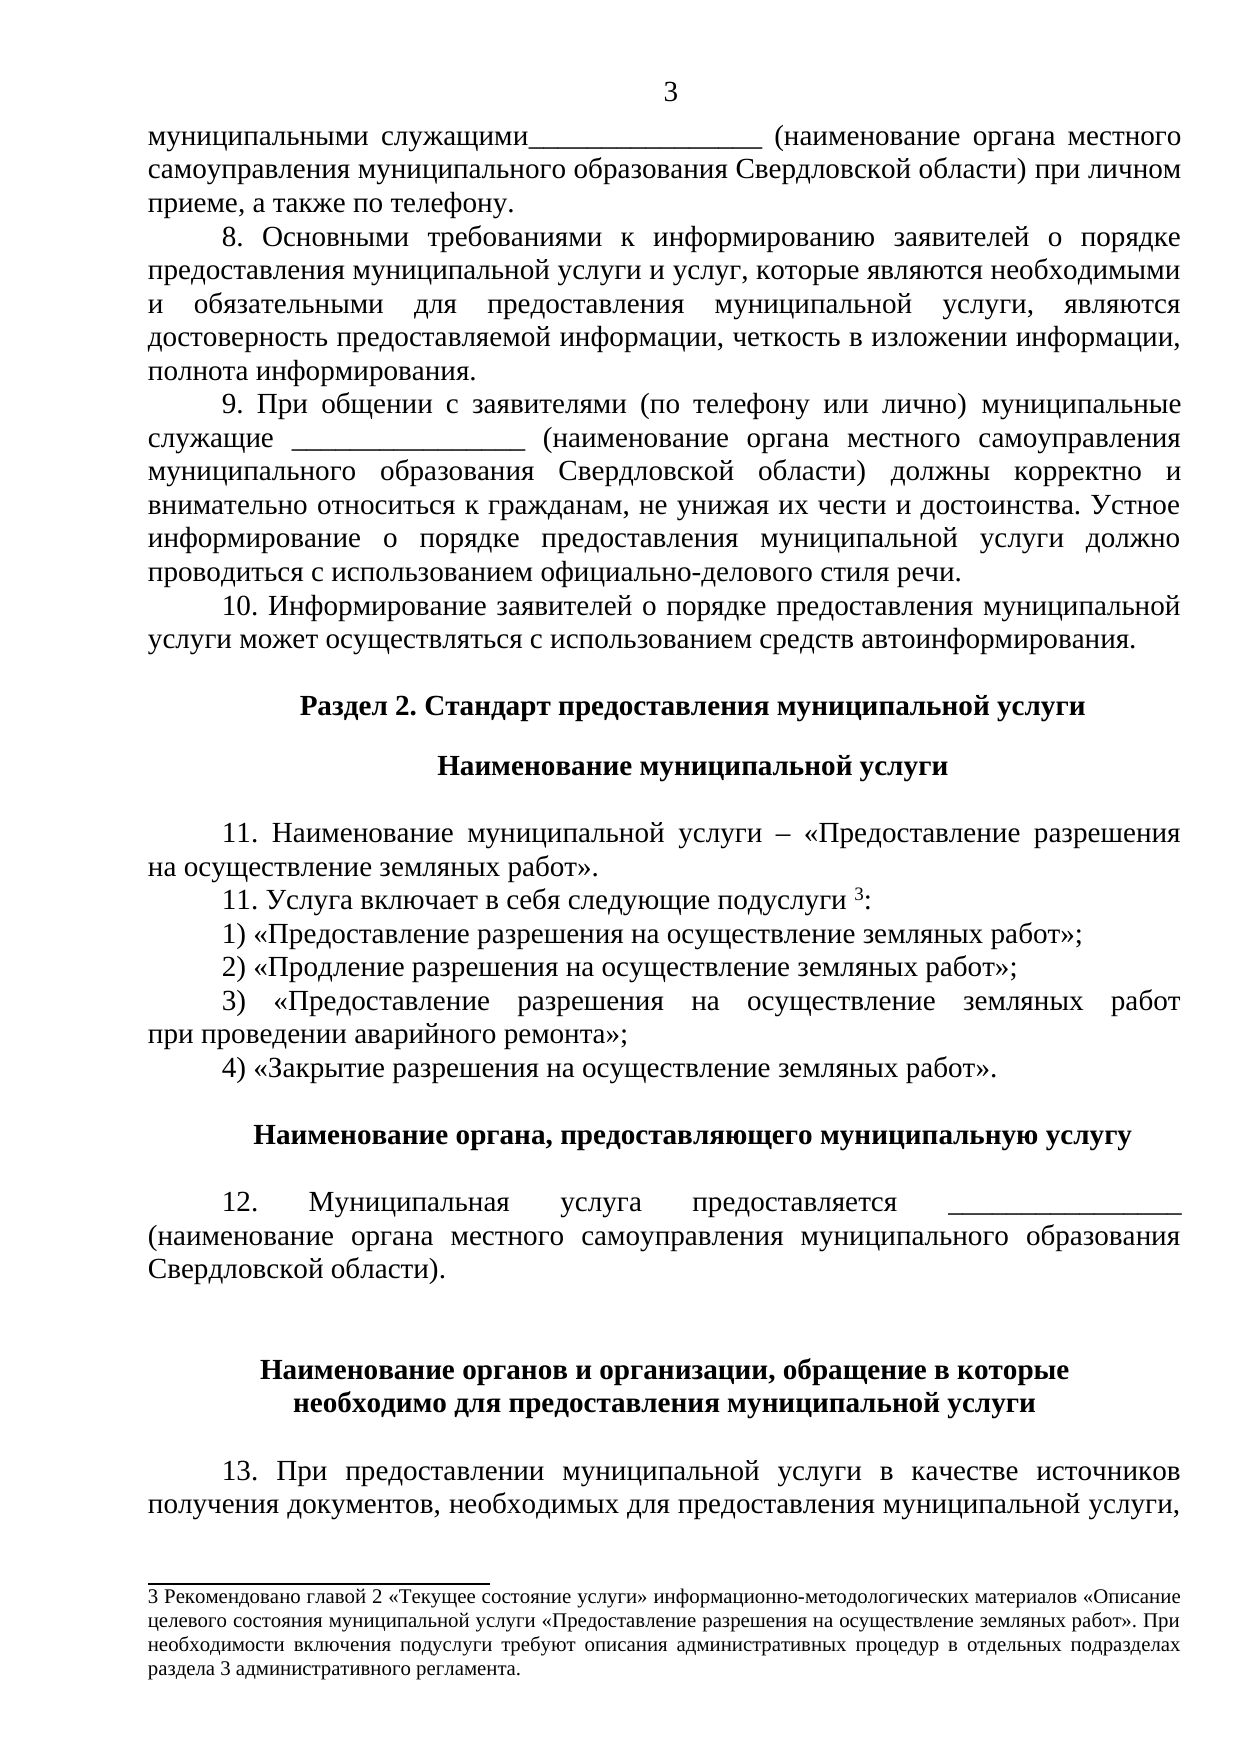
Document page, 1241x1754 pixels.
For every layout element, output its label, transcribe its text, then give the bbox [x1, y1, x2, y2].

text 11. Наименование муниципальной услуги – «Предоставление разрешения на осуществление земляных работ». [148, 815, 1181, 882]
text 9. При общении с заявителями (по телефону или лично) муниципальные служащие ________________ (наименование органа местного самоуправления муниципального образования Свердловской области) должны корректно и внимательно относиться к гражданам, не унижая их чести и достоинства. Устное информирование о порядке предоставления муниципальной услуги должно проводиться с использованием официально-делового стиля речи. [148, 386, 1181, 588]
text 1) «Предоставление разрешения на осуществление земляных работ»; [148, 916, 1181, 949]
text 8. Основными требованиями к информированию заявителей о порядке предоставления муниципальной услуги и услуг, которые являются необходимыми и обязательными для предоставления муниципальной услуги, являются достоверность предоставляемой информации, четкость в изложении информации, полнота информирования. [148, 219, 1181, 386]
text 3) «Предоставление разрешения на осуществление земляных работ при проведении аварийного ремонта»; [148, 983, 1181, 1050]
text Рекомендовано главой 2 «Текущее состояние услуги» информационно-методологических материалов «Описание целевого состояния муниципальной услуги «Предоставление разрешения на осуществление земляных работ». При необходимости включения подуслуги требуют описания административных процедур в отдельных подразделах раздела 3 административного регламента. [148, 1584, 1181, 1680]
text Наименование органа, предоставляющего муниципальную услугу [148, 1117, 1181, 1151]
text Раздел 2. Стандарт предоставления муниципальной услуги [148, 688, 1181, 722]
text 10. Информирование заявителей о порядке предоставления муниципальной услуги может осуществляться с использованием средств автоинформирования. [148, 588, 1181, 655]
text Наименование органов и организации, обращение в которые [148, 1352, 1181, 1386]
text 12. Муниципальная услуга предоставляется ________________ (наименование органа местного самоуправления муниципального образования Свердловской области). [148, 1184, 1181, 1285]
text муниципальными служащими________________ (наименование органа местного самоуправления муниципального образования Свердловской области) при личном приеме, а также по телефону. [148, 118, 1181, 219]
text 13. При предоставлении муниципальной услуги в качестве источников получения документов, необходимых для предоставления муниципальной услуги, [148, 1453, 1181, 1520]
text Наименование муниципальной услуги [148, 748, 1181, 782]
text 2) «Продление разрешения на осуществление земляных работ»; [148, 949, 1181, 983]
text необходимо для предоставления муниципальной услуги [148, 1386, 1181, 1419]
text 11. Услуга включает в себя следующие подуслуги : [148, 882, 1181, 916]
text 4) «Закрытие разрешения на осуществление земляных работ». [148, 1050, 1181, 1084]
